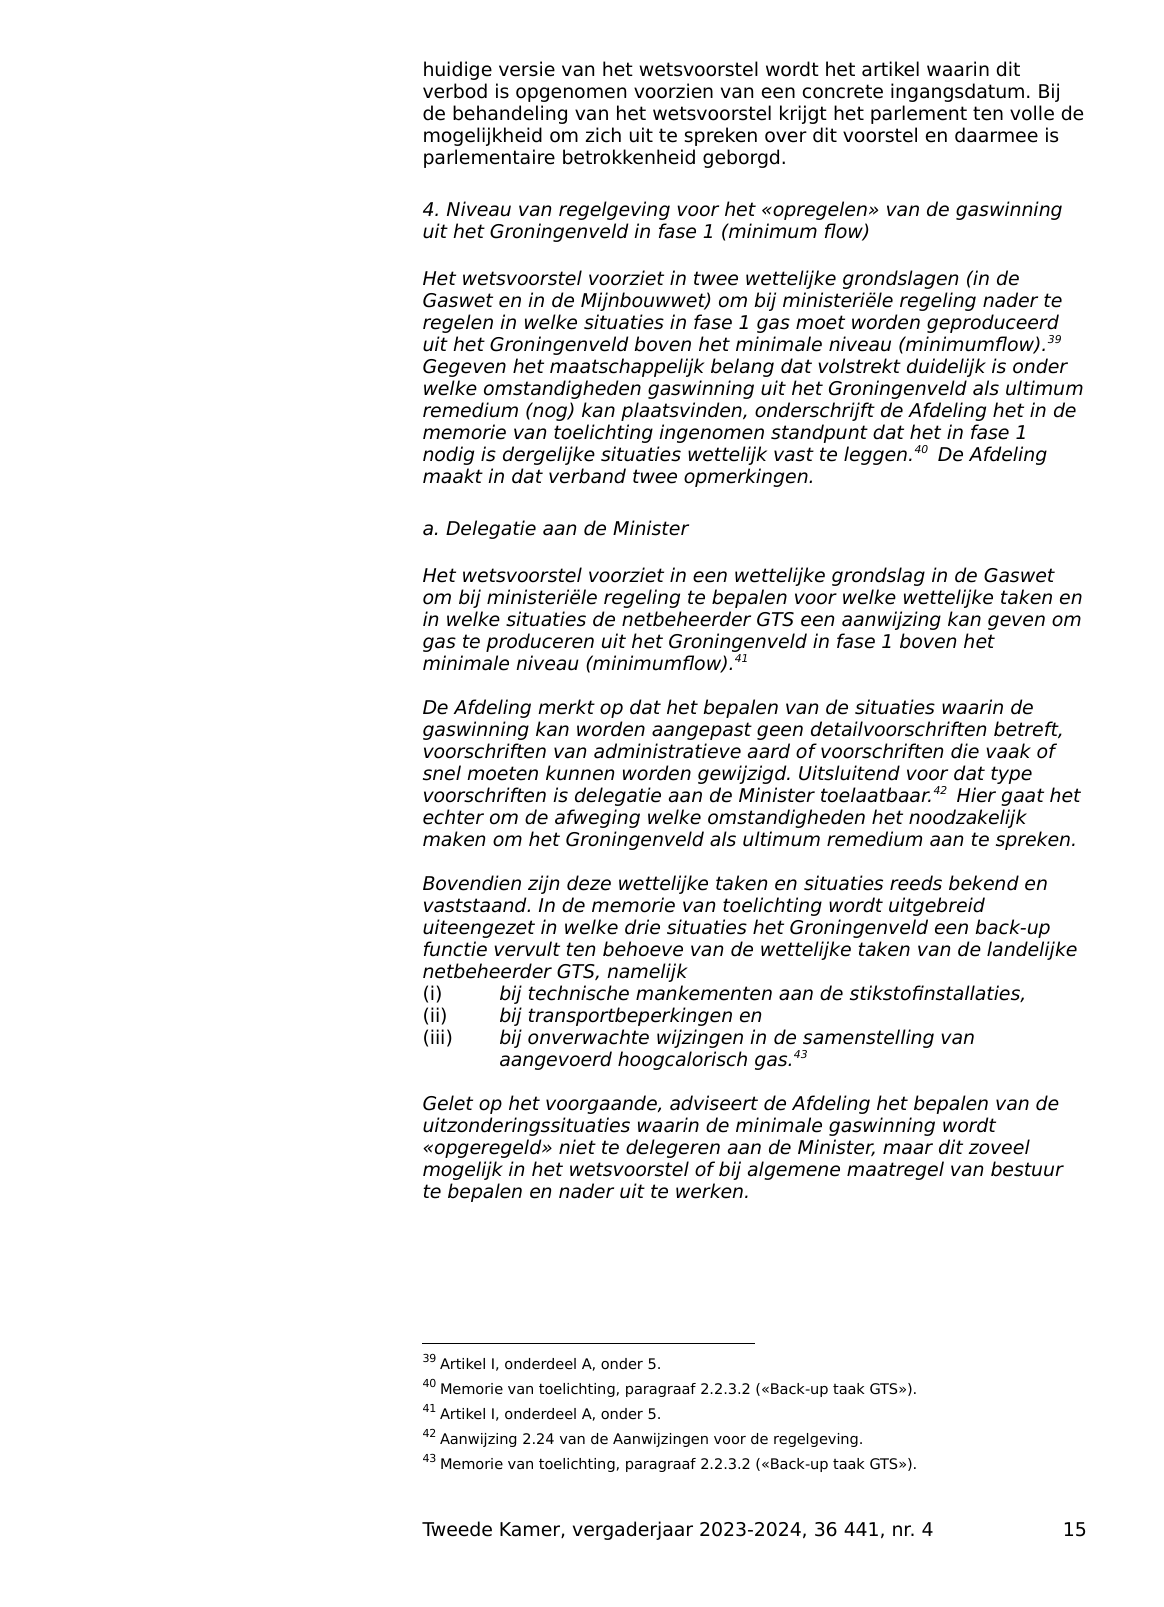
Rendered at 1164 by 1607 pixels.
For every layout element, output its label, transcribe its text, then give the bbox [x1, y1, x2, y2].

text Artikel I, onderdeel A, onder 5. [422, 1402, 1087, 1424]
text Het wetsvoorstel voorziet in een wettelijke grondslag in de Gaswet om bij ministeriële regeling te bepalen voor welke wettelijke taken en in welke situaties de netbeheerder GTS een aanwijzing kan geven om gas te produceren uit het Groningenveld in fase 1 boven het minimale niveau (minimumflow). [422, 565, 1087, 674]
text (iii) bij onverwachte wijzingen in de samenstelling van aangevoerd hoogcalorisch gas. [422, 1027, 1087, 1071]
text (ii) bij transportbeperkingen en [422, 1005, 1087, 1027]
text Bovendien zijn deze wettelijke taken en situaties reeds bekend en vaststaand. In de memorie van toelichting wordt uitgebreid uiteengezet in welke drie situaties het Groningenveld een back-up functie vervult ten behoeve van de wettelijke taken van de landelijke netbeheerder GTS, namelijk [422, 873, 1087, 983]
text Gelet op het voorgaande, adviseert de Afdeling het bepalen van de uitzonderingssituaties waarin de minimale gaswinning wordt «opgeregeld» niet te delegeren aan de Minister, maar dit zoveel mogelijk in het wetsvoorstel of bij algemene maatregel van bestuur te bepalen en nader uit te werken. [422, 1093, 1087, 1203]
text Memorie van toelichting, paragraaf 2.2.3.2 («Back-up taak GTS»). [422, 1452, 1087, 1474]
text Aanwijzing 2.24 van de Aanwijzingen voor de regelgeving. [422, 1427, 1087, 1449]
text huidige versie van het wetsvoorstel wordt het artikel waarin dit verbod is opgenomen voorzien van een concrete ingangsdatum. Bij de behandeling van het wetsvoorstel krijgt het parlement ten volle de mogelijkheid om zich uit te spreken over dit voorstel en daarmee is parlementaire betrokkenheid geborgd. [422, 59, 1087, 169]
subtitle 4. Niveau van regelgeving voor het «opregelen» van de gaswinning uit het Groningenveld in fase 1 (minimum flow) [422, 199, 1087, 243]
text Het wetsvoorstel voorziet in twee wettelijke grondslagen (in de Gaswet en in de Mijnbouwwet) om bij ministeriële regeling nader te regelen in welke situaties in fase 1 gas moet worden geproduceerd uit het Groningenveld boven het minimale niveau (minimumflow). Gegeven het maatschappelijk belang dat volstrekt duidelijk is onder welke omstandigheden gaswinning uit het Groningenveld als ultimum remedium (nog) kan plaatsvinden, onderschrijft de Afdeling het in de memorie van toelichting ingenomen standpunt dat het in fase 1 nodig is dergelijke situaties wettelijk vast te leggen. De Afdeling maakt in dat verband twee opmerkingen. [422, 268, 1087, 488]
text (i) bij technische mankementen aan de stikstofinstallaties, [422, 983, 1087, 1005]
subtitle a. Delegatie aan de Minister [422, 518, 1087, 540]
text Artikel I, onderdeel A, onder 5. [422, 1352, 1087, 1374]
text De Afdeling merkt op dat het bepalen van de situaties waarin de gaswinning kan worden aangepast geen detailvoorschriften betreft, voorschriften van administratieve aard of voorschriften die vaak of snel moeten kunnen worden gewijzigd. Uitsluitend voor dat type voorschriften is delegatie aan de Minister toelaatbaar. Hier gaat het echter om de afweging welke omstandigheden het noodzakelijk maken om het Groningenveld als ultimum remedium aan te spreken. [422, 697, 1087, 851]
text Memorie van toelichting, paragraaf 2.2.3.2 («Back-up taak GTS»). [422, 1377, 1087, 1399]
